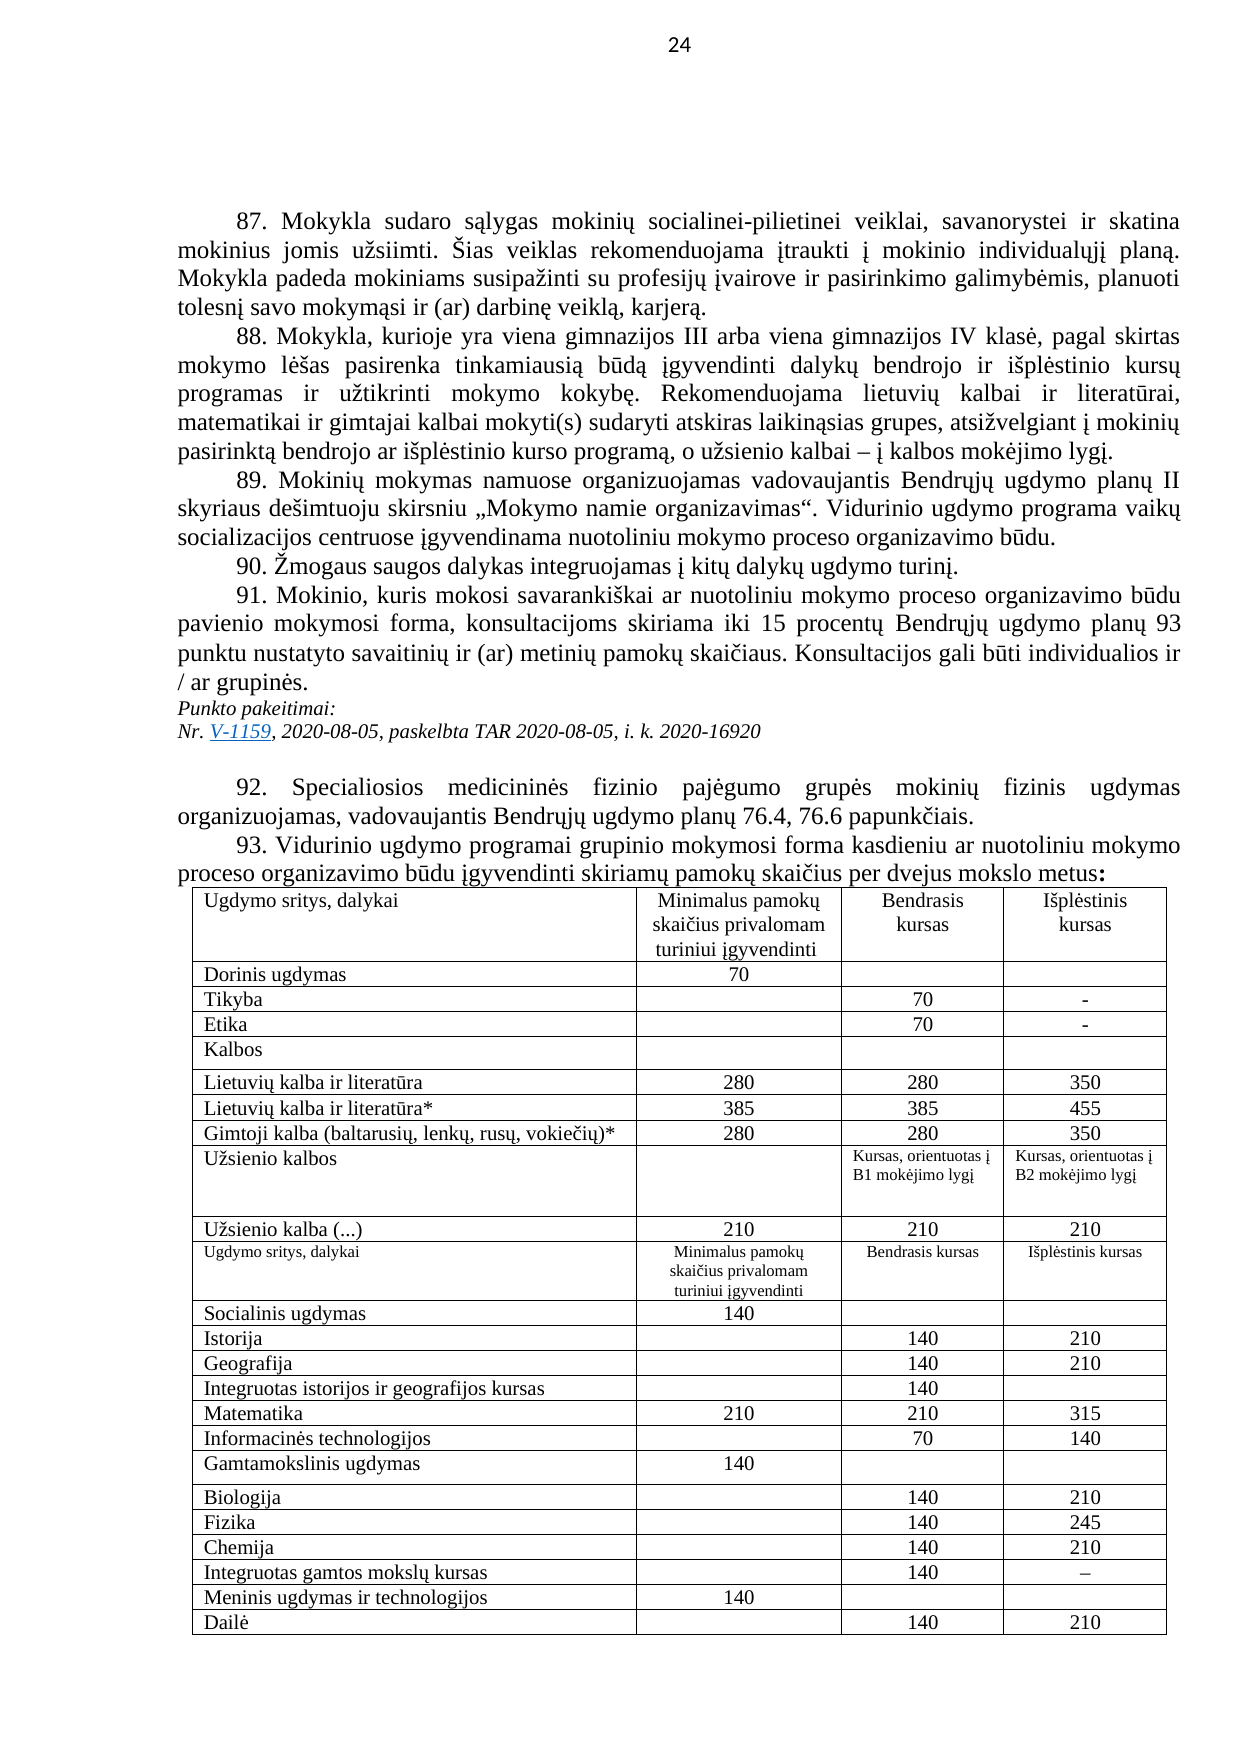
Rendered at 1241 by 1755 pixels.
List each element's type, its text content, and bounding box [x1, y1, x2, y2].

table_cell 350 [1004, 1121, 1166, 1144]
table_cell Minimalus pamokų skaičius privalomam turiniui įgyvendinti [637, 1242, 841, 1299]
table_cell 70 [637, 962, 841, 986]
table_cell 210 [1004, 1610, 1166, 1634]
table_cell 70 [842, 987, 1003, 1011]
table_cell 385 [842, 1095, 1003, 1119]
table_cell Meninis ugdymas ir technologijos [193, 1585, 636, 1609]
table_cell [1004, 1376, 1166, 1400]
table_cell [637, 1037, 841, 1069]
table_cell 140 [637, 1451, 841, 1483]
table_cell [637, 1426, 841, 1450]
table_cell - [1004, 987, 1166, 1011]
table_cell [1004, 962, 1166, 986]
table_cell [842, 1037, 1003, 1069]
table_cell Gimtoji kalba (baltarusių, lenkų, rusų, vokiečių)* [193, 1121, 636, 1144]
table_cell Kursas, orientuotas į B1 mokėjimo lygį [842, 1146, 1003, 1216]
table_cell 280 [842, 1121, 1003, 1144]
table_cell [1004, 1037, 1166, 1069]
table_cell Etika [193, 1012, 636, 1036]
table_header Minimalus pamokų skaičius privalomam turiniui įgyvendinti [637, 888, 841, 961]
table_cell [637, 1510, 841, 1534]
table_cell 140 [842, 1510, 1003, 1534]
table_cell [637, 1535, 841, 1559]
table_cell 140 [1004, 1426, 1166, 1450]
table_cell 455 [1004, 1095, 1166, 1119]
table_cell [637, 1485, 841, 1509]
table_cell [637, 1012, 841, 1036]
table_cell 350 [1004, 1070, 1166, 1094]
table_cell [637, 1376, 841, 1400]
table_header Išplėstinis kursas [1004, 888, 1166, 961]
table_cell 140 [842, 1560, 1003, 1584]
table_cell [842, 1451, 1003, 1483]
table_cell Matematika [193, 1401, 636, 1425]
table_cell Gamtamokslinis ugdymas [193, 1451, 636, 1483]
table_cell Kursas, orientuotas į B2 mokėjimo lygį [1004, 1146, 1166, 1216]
table_cell Užsienio kalbos [193, 1146, 636, 1216]
table_cell Lietuvių kalba ir literatūra [193, 1070, 636, 1094]
table_cell 210 [842, 1401, 1003, 1425]
table_cell 210 [637, 1401, 841, 1425]
table_cell 315 [1004, 1401, 1166, 1425]
table_cell 210 [637, 1217, 841, 1241]
text Nr. V-1159, 2020-08-05, paskelbta TAR 2020-08-05, i. k. 2020-16920 [177, 719, 1181, 743]
table_cell 140 [842, 1376, 1003, 1400]
table_cell 280 [637, 1070, 841, 1094]
table_cell Informacinės technologijos [193, 1426, 636, 1450]
table_cell [842, 1585, 1003, 1609]
table_header Bendrasis kursas [842, 888, 1003, 961]
table_cell [842, 962, 1003, 986]
table_cell Integruotas istorijos ir geografijos kursas [193, 1376, 636, 1400]
table_cell Chemija [193, 1535, 636, 1559]
table_cell 140 [842, 1610, 1003, 1634]
table_cell 140 [637, 1585, 841, 1609]
table_cell [637, 1351, 841, 1375]
table_cell [637, 987, 841, 1011]
table_cell Ugdymo sritys, dalykai [193, 1242, 636, 1299]
table_cell 245 [1004, 1510, 1166, 1534]
table_cell [637, 1610, 841, 1634]
text 90. Žmogaus saugos dalykas integruojamas į kitų dalykų ugdymo turinį. [177, 551, 1181, 580]
table_cell Kalbos [193, 1037, 636, 1069]
table_cell Išplėstinis kursas [1004, 1242, 1166, 1299]
text 91. Mokinio, kuris mokosi savarankiškai ar nuotoliniu mokymo proceso organizavimo būdu pavienio mokymosi forma, konsultacijoms skiriama iki 15 procentų Bendrųjų ugdymo planų 93 punktu nustatyto savaitinių ir (ar) metinių pamokų skaičiaus. Konsultacijos gali būti individualios ir / ar grupinės. [177, 580, 1181, 695]
table_cell Lietuvių kalba ir literatūra* [193, 1095, 636, 1119]
table_cell Užsienio kalba (...) [193, 1217, 636, 1241]
table_header Ugdymo sritys, dalykai [193, 888, 636, 961]
table_cell 210 [842, 1217, 1003, 1241]
table_cell - [1004, 1012, 1166, 1036]
text 89. Mokinių mokymas namuose organizuojamas vadovaujantis Bendrųjų ugdymo planų II skyriaus dešimtuoju skirsniu „Mokymo namie organizavimas“. Vidurinio ugdymo programa vaikų socializacijos centruose įgyvendinama nuotoliniu mokymo proceso organizavimo būdu. [177, 465, 1181, 551]
table_cell 140 [637, 1301, 841, 1325]
table_cell 280 [637, 1121, 841, 1144]
table_cell Socialinis ugdymas [193, 1301, 636, 1325]
table_cell Biologija [193, 1485, 636, 1509]
table_cell 70 [842, 1426, 1003, 1450]
table_cell Dailė [193, 1610, 636, 1634]
table_cell [1004, 1585, 1166, 1609]
table_cell [842, 1301, 1003, 1325]
table_cell 210 [1004, 1351, 1166, 1375]
table_cell [637, 1560, 841, 1584]
text Punkto pakeitimai: [177, 695, 1181, 719]
text 88. Mokykla, kurioje yra viena gimnazijos III arba viena gimnazijos IV klasė, pagal skirtas mokymo lėšas pasirenka tinkamiausią būdą įgyvendinti dalykų bendrojo ir išplėstinio kursų programas ir užtikrinti mokymo kokybę. Rekomenduojama lietuvių kalbai ir literatūrai, matematikai ir gimtajai kalbai mokyti(s) sudaryti atskiras laikinąsias grupes, atsižvelgiant į mokinių pasirinktą bendrojo ar išplėstinio kurso programą, o užsienio kalbai – į kalbos mokėjimo lygį. [177, 321, 1181, 465]
table_cell 140 [842, 1535, 1003, 1559]
table_cell 210 [1004, 1535, 1166, 1559]
table_cell 140 [842, 1485, 1003, 1509]
table_cell 140 [842, 1326, 1003, 1350]
table_cell Fizika [193, 1510, 636, 1534]
table_cell 210 [1004, 1217, 1166, 1241]
table_cell [637, 1146, 841, 1216]
table_cell [1004, 1301, 1166, 1325]
text 87. Mokykla sudaro sąlygas mokinių socialinei-pilietinei veiklai, savanorystei ir skatina mokinius jomis užsiimti. Šias veiklas rekomenduojama įtraukti į mokinio individualųjį planą. Mokykla padeda mokiniams susipažinti su profesijų įvairove ir pasirinkimo galimybėmis, planuoti tolesnį savo mokymąsi ir (ar) darbinę veiklą, karjerą. [177, 206, 1181, 321]
table_cell – [1004, 1560, 1166, 1584]
table_cell 210 [1004, 1326, 1166, 1350]
table_cell 280 [842, 1070, 1003, 1094]
text 93. Vidurinio ugdymo programai grupinio mokymosi forma kasdieniu ar nuotoliniu mokymo proceso organizavimo būdu įgyvendinti skiriamų pamokų skaičius per dvejus mokslo metus: [177, 830, 1181, 887]
table_cell Geografija [193, 1351, 636, 1375]
table_cell Integruotas gamtos mokslų kursas [193, 1560, 636, 1584]
table_cell Dorinis ugdymas [193, 962, 636, 986]
table_cell 210 [1004, 1485, 1166, 1509]
table_cell Tikyba [193, 987, 636, 1011]
table_cell [637, 1326, 841, 1350]
text 92. Specialiosios medicininės fizinio pajėgumo grupės mokinių fizinis ugdymas organizuojamas, vadovaujantis Bendrųjų ugdymo planų 76.4, 76.6 papunkčiais. [177, 772, 1181, 830]
table_cell 140 [842, 1351, 1003, 1375]
table_cell Bendrasis kursas [842, 1242, 1003, 1299]
table_cell 385 [637, 1095, 841, 1119]
table_cell 70 [842, 1012, 1003, 1036]
table_cell Istorija [193, 1326, 636, 1350]
table_cell [1004, 1451, 1166, 1483]
